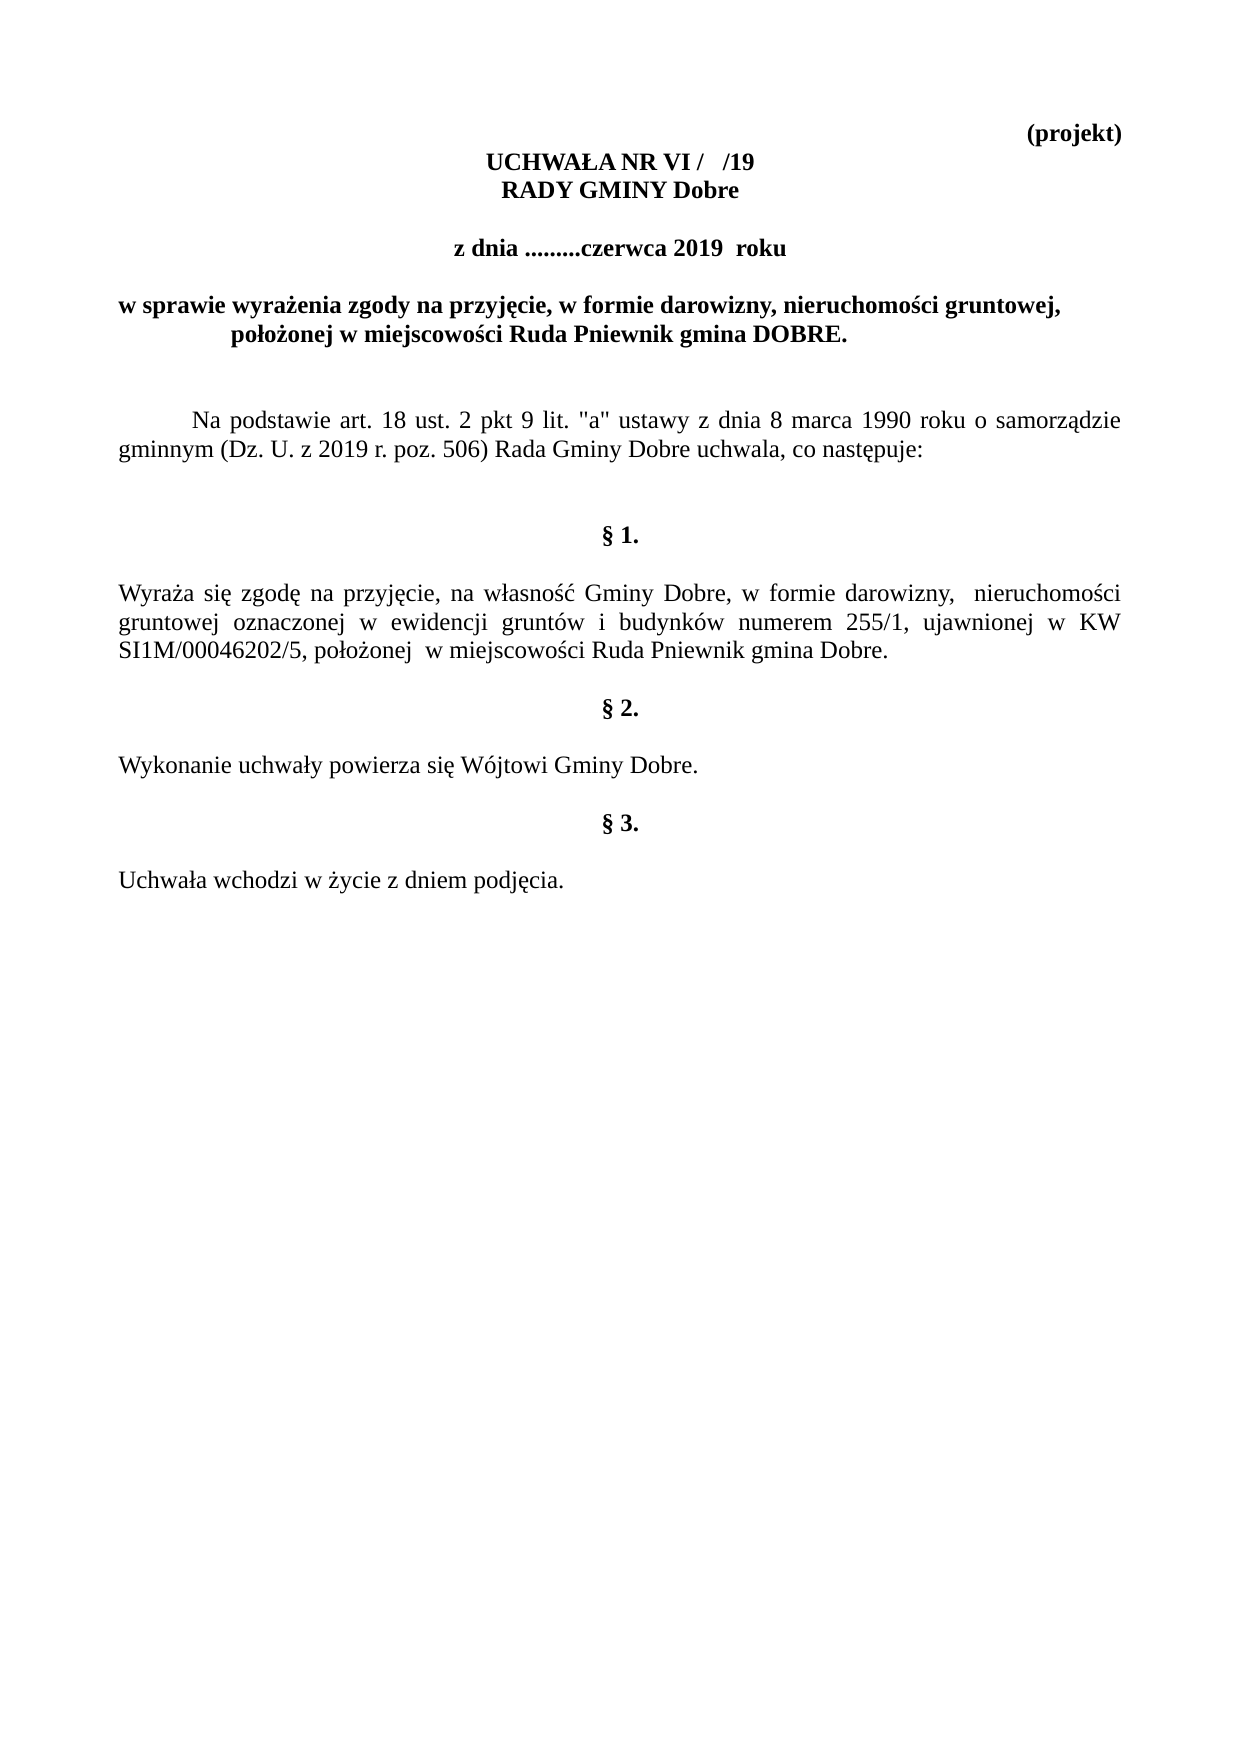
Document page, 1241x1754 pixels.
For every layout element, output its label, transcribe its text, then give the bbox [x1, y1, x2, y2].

text UCHWAŁA NR VI / /19 [118, 147, 1122, 176]
text Wyraża się zgodę na przyjęcie, na własność Gminy Dobre, w formie darowizny, nieruchomości gruntowej oznaczonej w ewidencji gruntów i budynków numerem 255/1, ujawnionej w KW SI1M/00046202/5, położonej w miejscowości Ruda Pniewnik gmina Dobre. [118, 578, 1122, 664]
text Na podstawie art. 18 ust. 2 pkt 9 lit. "a" ustawy z dnia 8 marca 1990 roku o samorządzie gminnym (Dz. U. z 2019 r. poz. 506) Rada Gminy Dobre uchwala, co następuje: [118, 406, 1122, 463]
text Uchwała wchodzi w życie z dniem podjęcia. [118, 866, 1122, 894]
text (projekt) [118, 118, 1122, 147]
text § 2. [118, 693, 1122, 722]
text z dnia .........czerwca 2019 roku [118, 233, 1122, 262]
text § 1. [118, 521, 1122, 549]
text § 3. [118, 808, 1122, 837]
text położonej w miejscowości Ruda Pniewnik gmina DOBRE. [118, 319, 1122, 348]
text RADY GMINY Dobre [118, 176, 1122, 204]
text Wykonanie uchwały powierza się Wójtowi Gminy Dobre. [118, 751, 1122, 779]
text w sprawie wyrażenia zgody na przyjęcie, w formie darowizny, nieruchomości gruntowej, [118, 291, 1122, 319]
